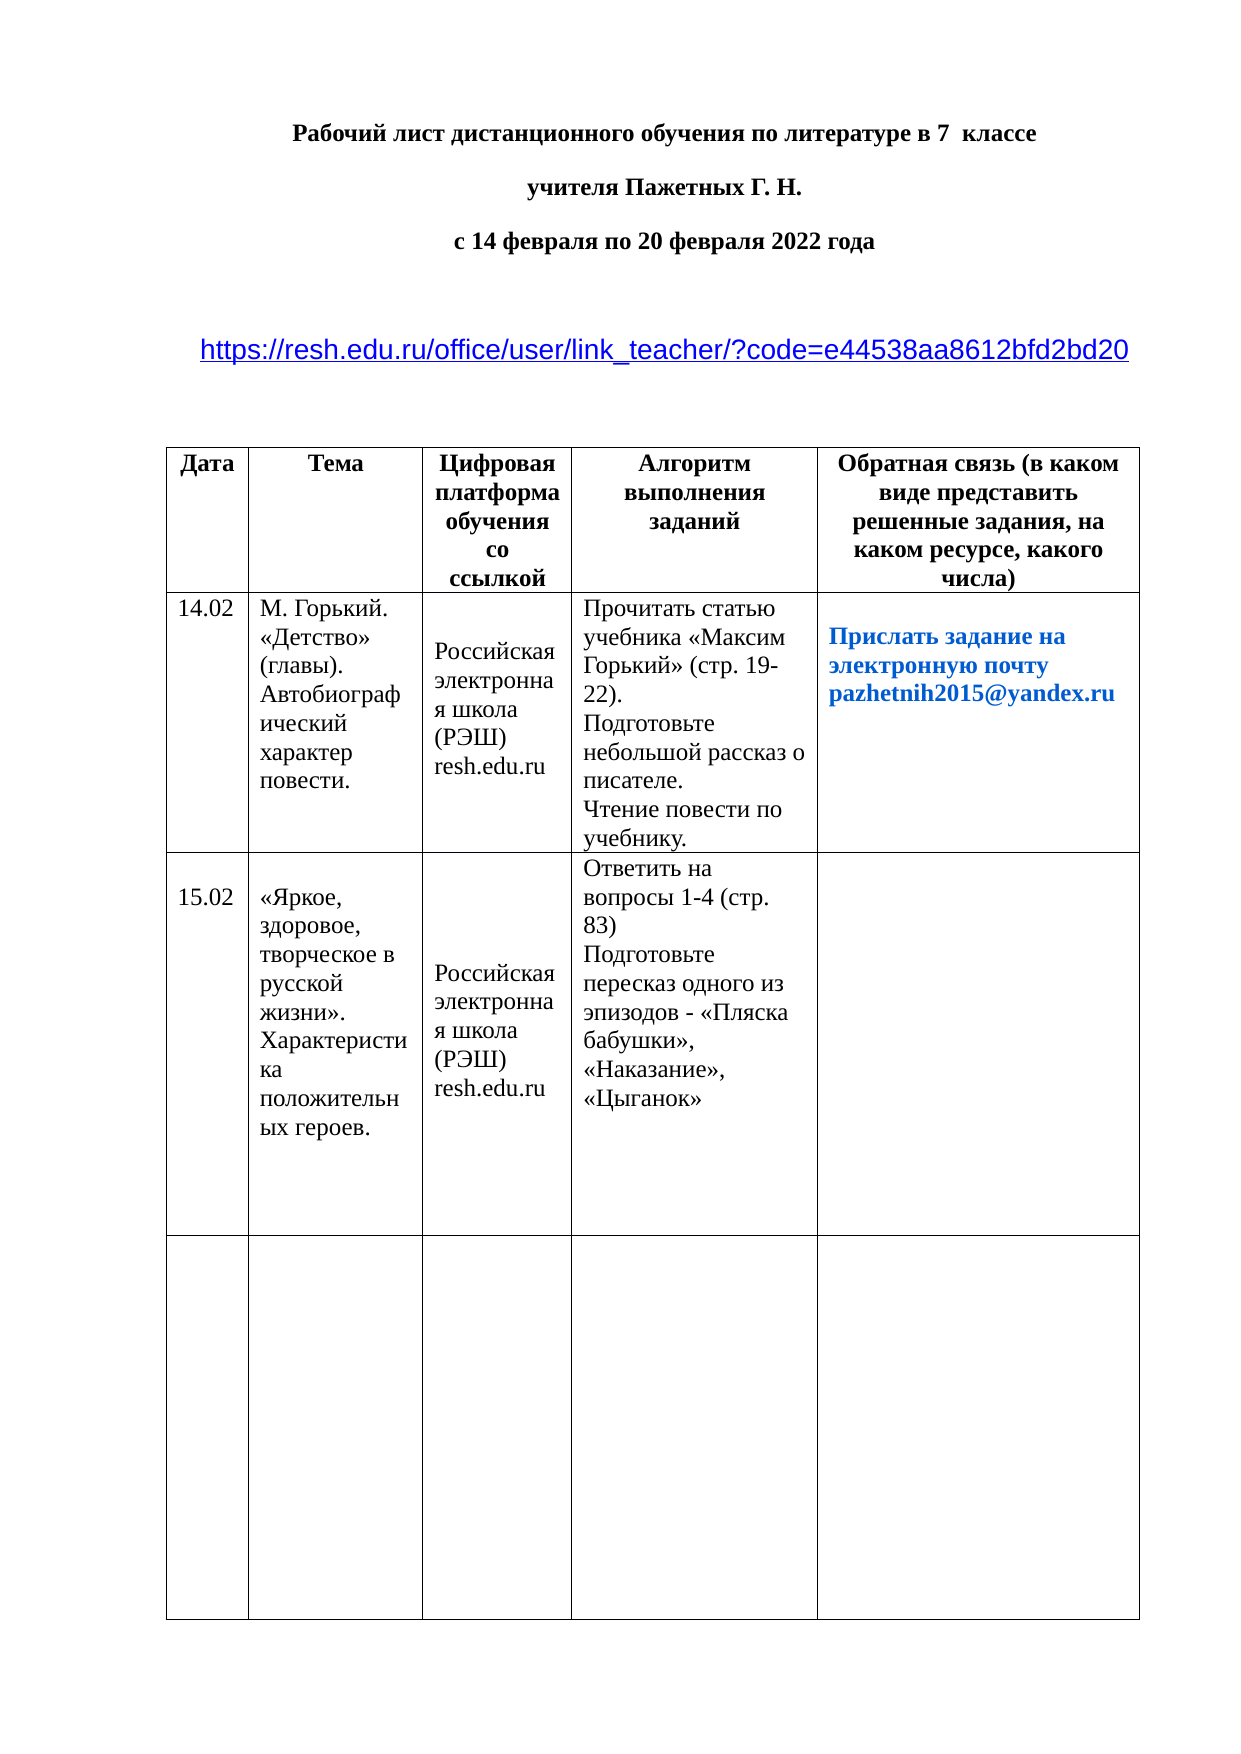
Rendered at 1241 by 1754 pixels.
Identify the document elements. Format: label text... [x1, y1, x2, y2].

table_cell 15.02 [167, 853, 248, 1235]
table_cell [818, 1236, 1139, 1618]
text https://resh.edu.ru/office/user/link_teacher/?code=e44538aa8612bfd2bd20 [177, 333, 1152, 365]
table_cell [572, 1236, 817, 1618]
table_cell «Яркое, здоровое, творческое в русской жизни». Характеристика положительных героев. [249, 853, 422, 1235]
table_cell [167, 1236, 248, 1618]
table_cell [423, 1236, 571, 1618]
table_cell Российская электронная школа (РЭШ) resh.edu.ru [423, 593, 571, 852]
text с 14 февраля по 20 февраля 2022 года [177, 226, 1152, 254]
table_cell М. Горький. «Детство» (главы). Автобиографический характер повести. [249, 593, 422, 852]
table_header Тема [249, 448, 422, 592]
table_cell Прислать задание на электронную почту pazhetnih2015@yandex.ru [818, 593, 1139, 852]
table_cell [249, 1236, 422, 1618]
table_cell 14.02 [167, 593, 248, 852]
table_cell Российская электронная школа (РЭШ) resh.edu.ru [423, 853, 571, 1235]
table_cell Ответить на вопросы 1-4 (стр. 83) Подготовьте пересказ одного из эпизодов - «Пляска бабушки», «Наказание», «Цыганок» [572, 853, 817, 1235]
table_header Обратная связь (в каком виде представить решенные задания, на каком ресурсе, какого числа) [818, 448, 1139, 592]
text учителя Пажетных Г. Н. [177, 172, 1152, 201]
table_cell [818, 853, 1139, 1235]
table_header Дата [167, 448, 248, 592]
table_cell Прочитать статью учебника «Максим Горький» (стр. 19-22). Подготовьте небольшой рассказ о писателе. Чтение повести по учебнику. [572, 593, 817, 852]
table_header Цифровая платформа обучения со ссылкой [423, 448, 571, 592]
text Рабочий лист дистанционного обучения по литературе в 7 классе [177, 118, 1152, 147]
table_header Алгоритм выполнения заданий [572, 448, 817, 592]
